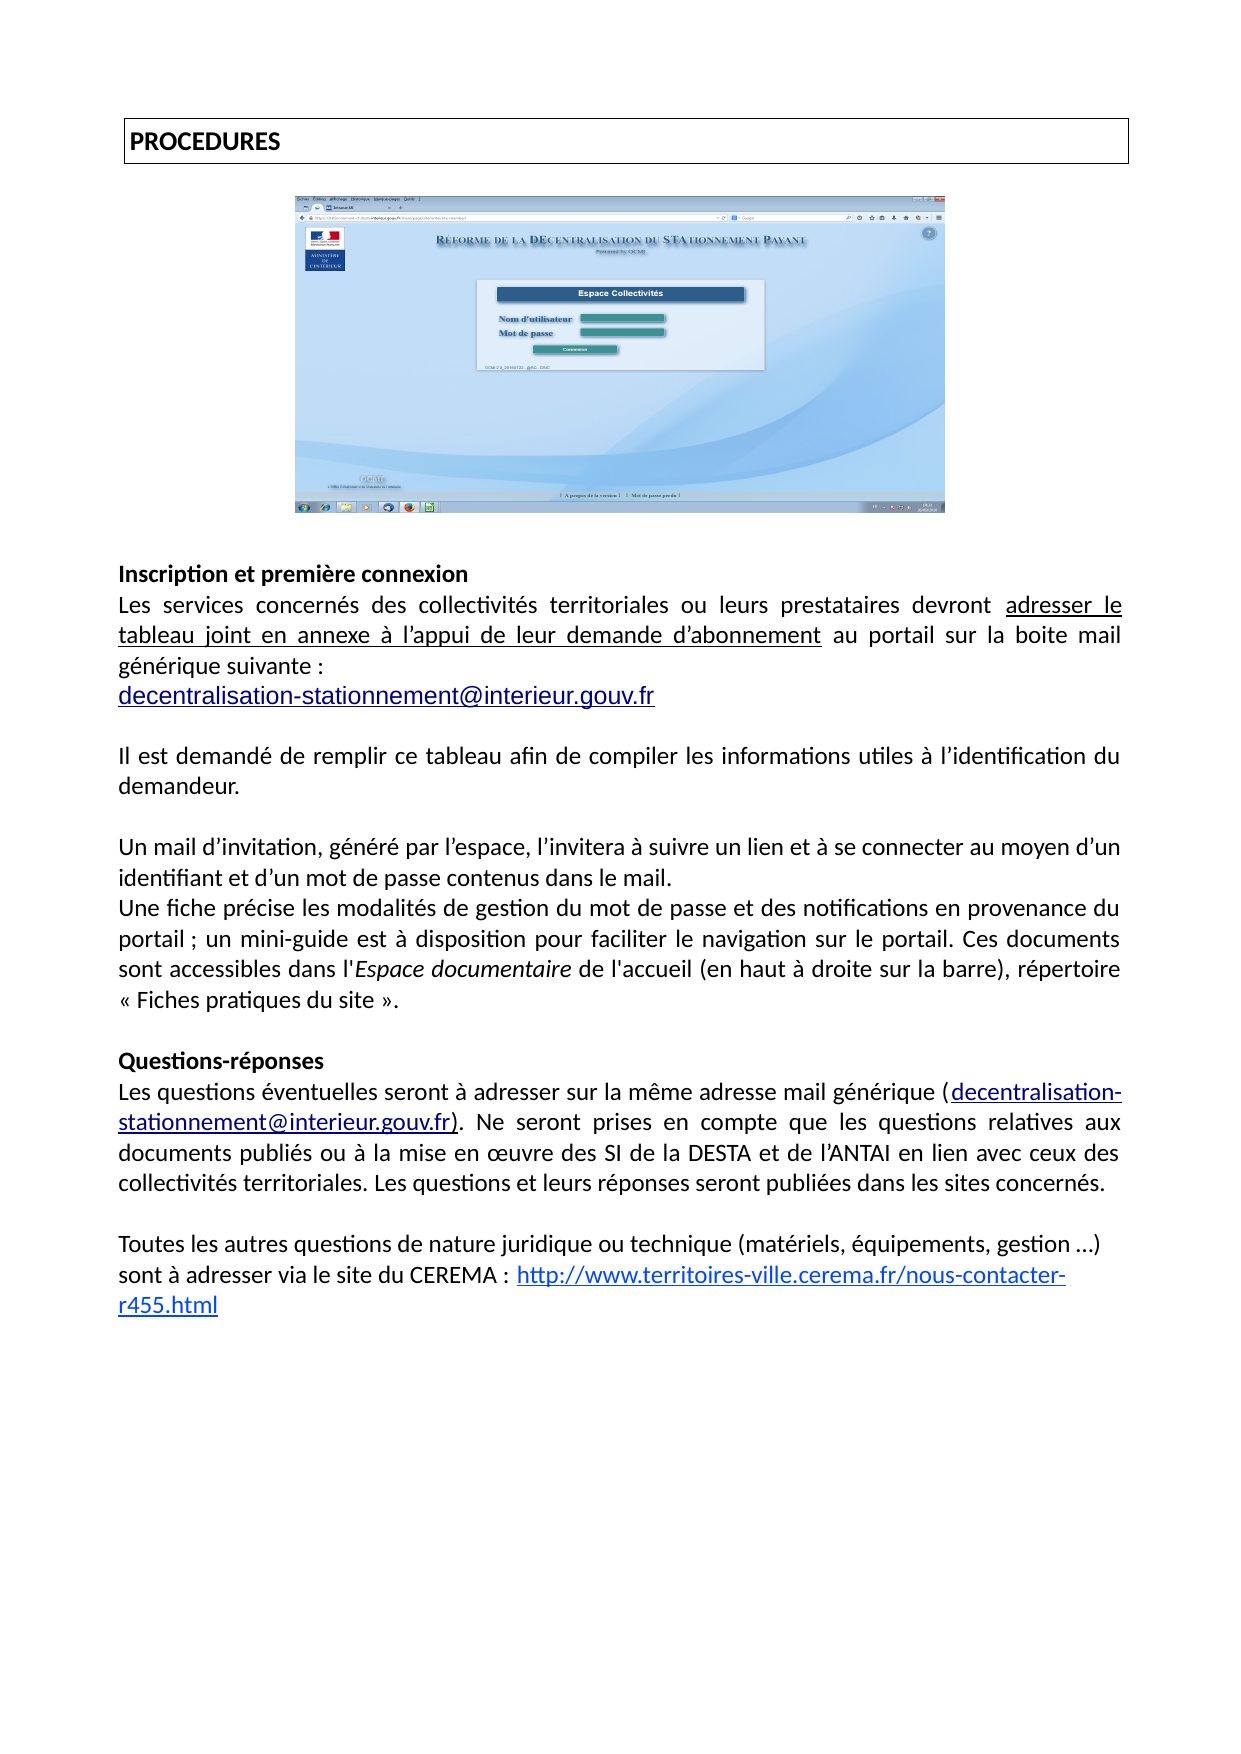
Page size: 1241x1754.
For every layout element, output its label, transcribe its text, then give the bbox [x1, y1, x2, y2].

text decentralisation-stationnement@interieur.gouv.fr [118, 681, 1122, 709]
table_header PROCEDURES [125, 119, 1128, 163]
picture [295, 196, 945, 513]
text Une fiche précise les modalités de gestion du mot de passe et des notifications en provenance du portail ; un mini-guide est à disposition pour faciliter le navigation sur le portail. Ces documents sont accessibles dans l'Espace documentaire de l'accueil (en haut à droite sur la barre), répertoire « Fiches pratiques du site ». [118, 893, 1122, 1015]
text Toutes les autres questions de nature juridique ou technique (matériels, équipements, gestion …) sont à adresser via le site du CEREMA : http://www.territoires-ville.cerema.fr/nous-contacter-r455.html [118, 1228, 1122, 1320]
text Les services concernés des collectivités territoriales ou leurs prestataires devront adresser le tableau joint en annexe à l’appui de leur demande d’abonnement au portail sur la boite mail générique suivante : [118, 589, 1122, 681]
text Inscription et première connexion [118, 559, 1122, 589]
text Questions-réponses [118, 1045, 1122, 1076]
text Les questions éventuelles seront à adresser sur la même adresse mail générique (decentralisation-stationnement@interieur.gouv.fr). Ne seront prises en compte que les questions relatives aux documents publiés ou à la mise en œuvre des SI de la DESTA et de l’ANTAI en lien avec ceux des collectivités territoriales. Les questions et leurs réponses seront publiées dans les sites concernés. [118, 1076, 1122, 1198]
text Un mail d’invitation, généré par l’espace, l’invitera à suivre un lien et à se connecter au moyen d’un identifiant et d’un mot de passe contenus dans le mail. [118, 832, 1122, 893]
text Il est demandé de remplir ce tableau afin de compiler les informations utiles à l’identification du demandeur. [118, 740, 1122, 801]
